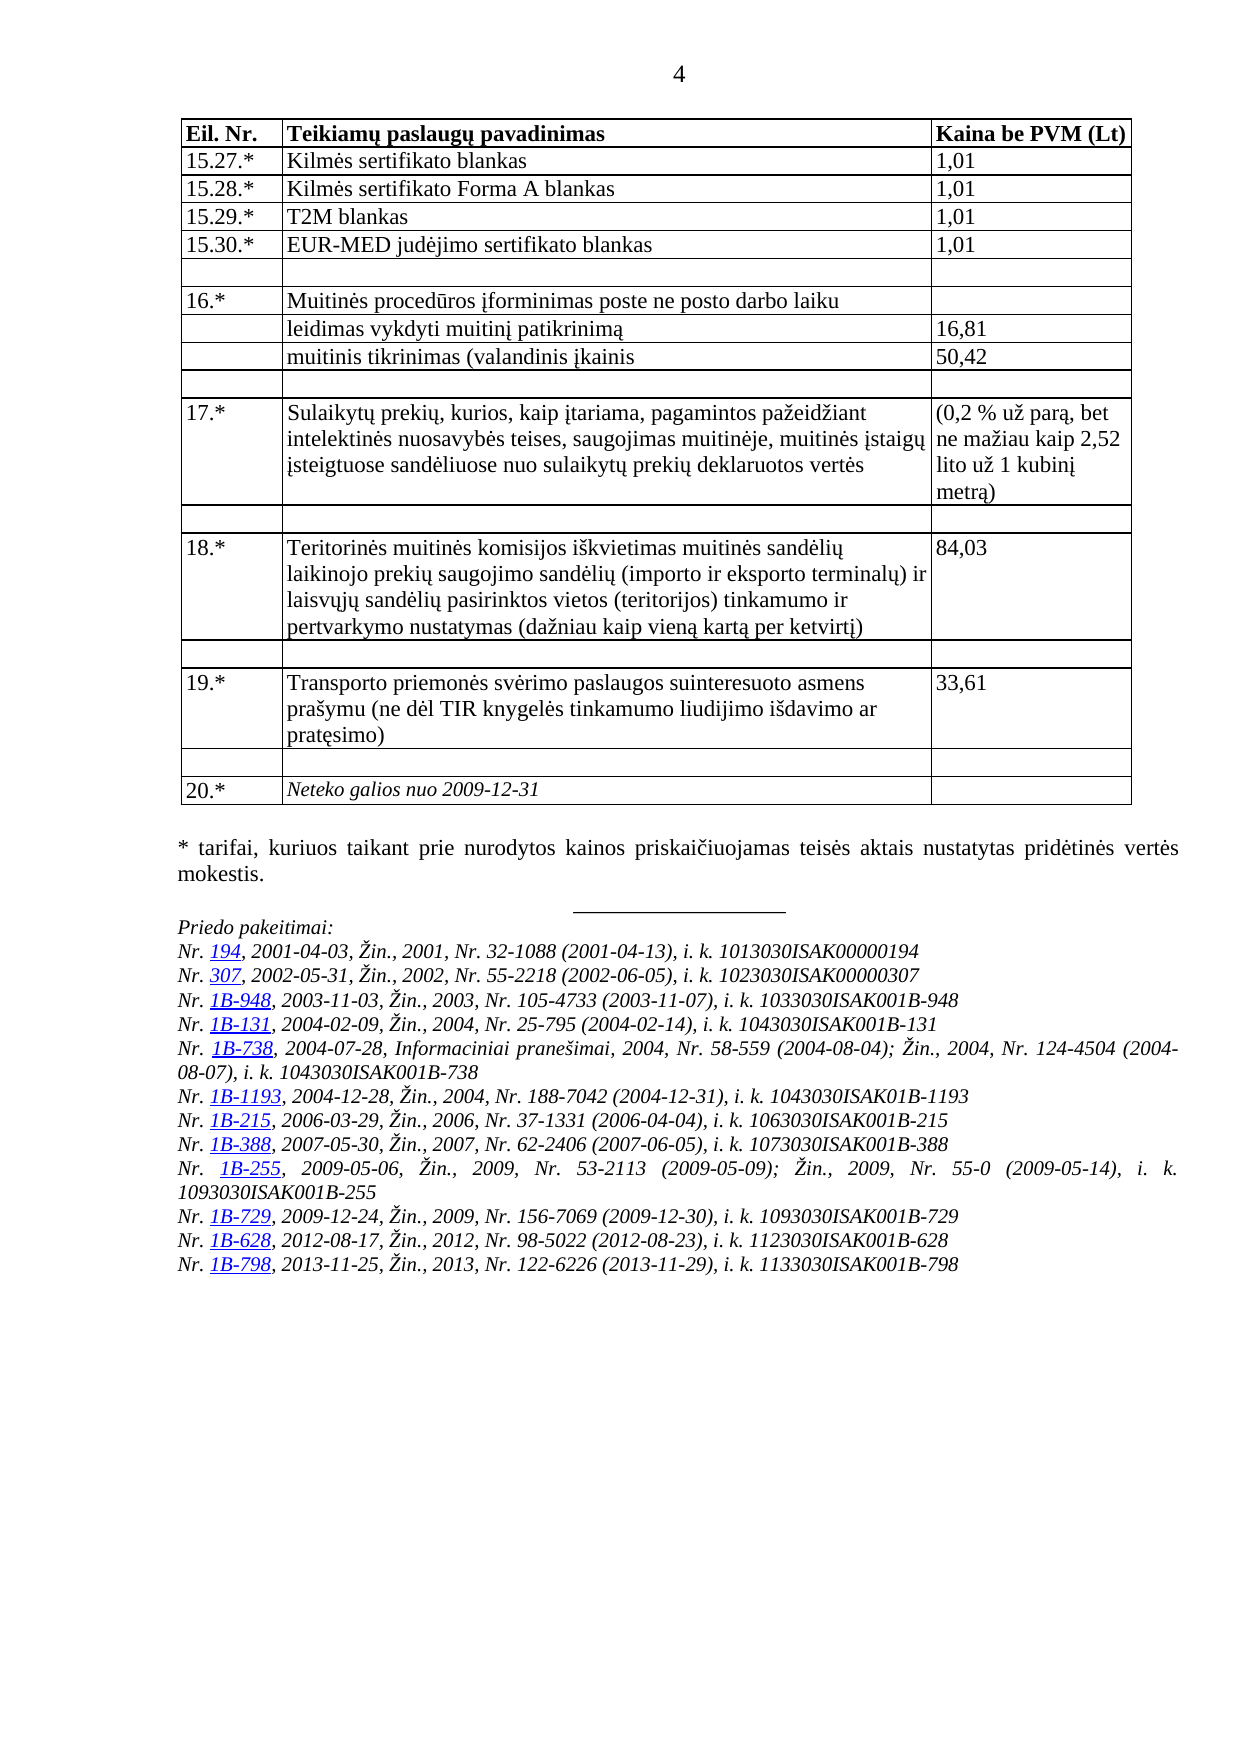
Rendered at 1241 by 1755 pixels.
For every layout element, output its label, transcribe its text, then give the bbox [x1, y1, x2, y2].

table_cell Kilmės sertifikato Forma A blankas [283, 176, 931, 202]
table_cell [182, 371, 282, 397]
table_cell [932, 749, 1131, 776]
table_cell Transporto priemonės svėrimo paslaugos suinteresuoto asmens prašymu (ne dėl TIR knygelės tinkamumo liudijimo išdavimo ar pratęsimo) [283, 669, 931, 748]
table_cell 15.29.* [182, 203, 282, 230]
table_cell T2M blankas [283, 203, 931, 230]
table_cell Neteko galios nuo 2009-12-31 [283, 777, 931, 803]
text Nr. 1B-255, 2009-05-06, Žin., 2009, Nr. 53-2113 (2009-05-09); Žin., 2009, Nr. 55-0 (2009-05-14), i. k. 1093030ISAK001B-255 [177, 1156, 1181, 1204]
table_cell 17.* [182, 399, 282, 504]
table_cell [283, 749, 931, 776]
table_cell [182, 259, 282, 286]
table_header Eil. Nr. [182, 120, 282, 146]
table_cell [932, 777, 1131, 803]
table_cell [932, 287, 1131, 313]
text * tarifai, kuriuos taikant prie nurodytos kainos priskaičiuojamas teisės aktais nustatytas pridėtinės vertės mokestis. [177, 834, 1181, 887]
table_cell [182, 315, 282, 341]
table_cell [283, 259, 931, 286]
table_cell Sulaikytų prekių, kurios, kaip įtariama, pagamintos pažeidžiant intelektinės nuosavybės teises, saugojimas muitinėje, muitinės įstaigų įsteigtuose sandėliuose nuo sulaikytų prekių deklaruotos vertės [283, 399, 931, 504]
table_cell EUR-MED judėjimo sertifikato blankas [283, 231, 931, 258]
table_cell Kilmės sertifikato blankas [283, 148, 931, 174]
table_cell [932, 641, 1131, 667]
table_cell [182, 506, 282, 532]
table_cell 16,81 [932, 315, 1131, 341]
table_cell 18.* [182, 534, 282, 639]
text Nr. 194, 2001-04-03, Žin., 2001, Nr. 32-1088 (2001-04-13), i. k. 1013030ISAK00000194 [177, 939, 1181, 963]
text Nr. 1B-628, 2012-08-17, Žin., 2012, Nr. 98-5022 (2012-08-23), i. k. 1123030ISAK001B-628 [177, 1228, 1181, 1252]
text Nr. 1B-215, 2006-03-29, Žin., 2006, Nr. 37-1331 (2006-04-04), i. k. 1063030ISAK001B-215 [177, 1108, 1181, 1132]
table_cell 20.* [182, 777, 282, 803]
table_cell 15.30.* [182, 231, 282, 258]
table_header Kaina be PVM (Lt) [932, 120, 1131, 146]
table_cell 19.* [182, 669, 282, 748]
text _________________ [177, 887, 1181, 915]
table_cell leidimas vykdyti muitinį patikrinimą [283, 315, 931, 341]
table_cell muitinis tikrinimas (valandinis įkainis [283, 343, 931, 369]
text Nr. 307, 2002-05-31, Žin., 2002, Nr. 55-2218 (2002-06-05), i. k. 1023030ISAK00000307 [177, 963, 1181, 987]
text Nr. 1B-738, 2004-07-28, Informaciniai pranešimai, 2004, Nr. 58-559 (2004-08-04); Žin., 2004, Nr. 124-4504 (2004-08-07), i. k. 1043030ISAK001B-738 [177, 1036, 1181, 1084]
text Priedo pakeitimai: [177, 915, 1181, 939]
table_cell 16.* [182, 287, 282, 313]
table_cell [932, 371, 1131, 397]
text Nr. 1B-1193, 2004-12-28, Žin., 2004, Nr. 188-7042 (2004-12-31), i. k. 1043030ISAK01B-1193 [177, 1084, 1181, 1108]
table_cell [283, 506, 931, 532]
table_cell 15.28.* [182, 176, 282, 202]
table_cell 1,01 [932, 176, 1131, 202]
table_cell [182, 343, 282, 369]
table_cell [283, 641, 931, 667]
table_cell [932, 506, 1131, 532]
table_cell 1,01 [932, 148, 1131, 174]
table_cell [932, 259, 1131, 286]
table_cell 1,01 [932, 203, 1131, 230]
table_cell [182, 641, 282, 667]
table_cell [182, 749, 282, 776]
table_cell Teritorinės muitinės komisijos iškvietimas muitinės sandėlių laikinojo prekių saugojimo sandėlių (importo ir eksporto terminalų) ir laisvųjų sandėlių pasirinktos vietos (teritorijos) tinkamumo ir pertvarkymo nustatymas (dažniau kaip vieną kartą per ketvirtį) [283, 534, 931, 639]
table_cell (0,2 % už parą, bet ne mažiau kaip 2,52 lito už 1 kubinį metrą) [932, 399, 1131, 504]
table_cell 33,61 [932, 669, 1131, 748]
table_cell [283, 371, 931, 397]
table_cell 50,42 [932, 343, 1131, 369]
table_cell 84,03 [932, 534, 1131, 639]
table_header Teikiamų paslaugų pavadinimas [283, 120, 931, 146]
text Nr. 1B-948, 2003-11-03, Žin., 2003, Nr. 105-4733 (2003-11-07), i. k. 1033030ISAK001B-948 [177, 987, 1181, 1012]
text Nr. 1B-729, 2009-12-24, Žin., 2009, Nr. 156-7069 (2009-12-30), i. k. 1093030ISAK001B-729 [177, 1204, 1181, 1228]
table_cell 1,01 [932, 231, 1131, 258]
table_cell 15.27.* [182, 148, 282, 174]
text Nr. 1B-798, 2013-11-25, Žin., 2013, Nr. 122-6226 (2013-11-29), i. k. 1133030ISAK001B-798 [177, 1252, 1181, 1276]
table_cell Muitinės procedūros įforminimas poste ne posto darbo laiku [283, 287, 931, 313]
text Nr. 1B-131, 2004-02-09, Žin., 2004, Nr. 25-795 (2004-02-14), i. k. 1043030ISAK001B-131 [177, 1012, 1181, 1036]
text Nr. 1B-388, 2007-05-30, Žin., 2007, Nr. 62-2406 (2007-06-05), i. k. 1073030ISAK001B-388 [177, 1132, 1181, 1156]
